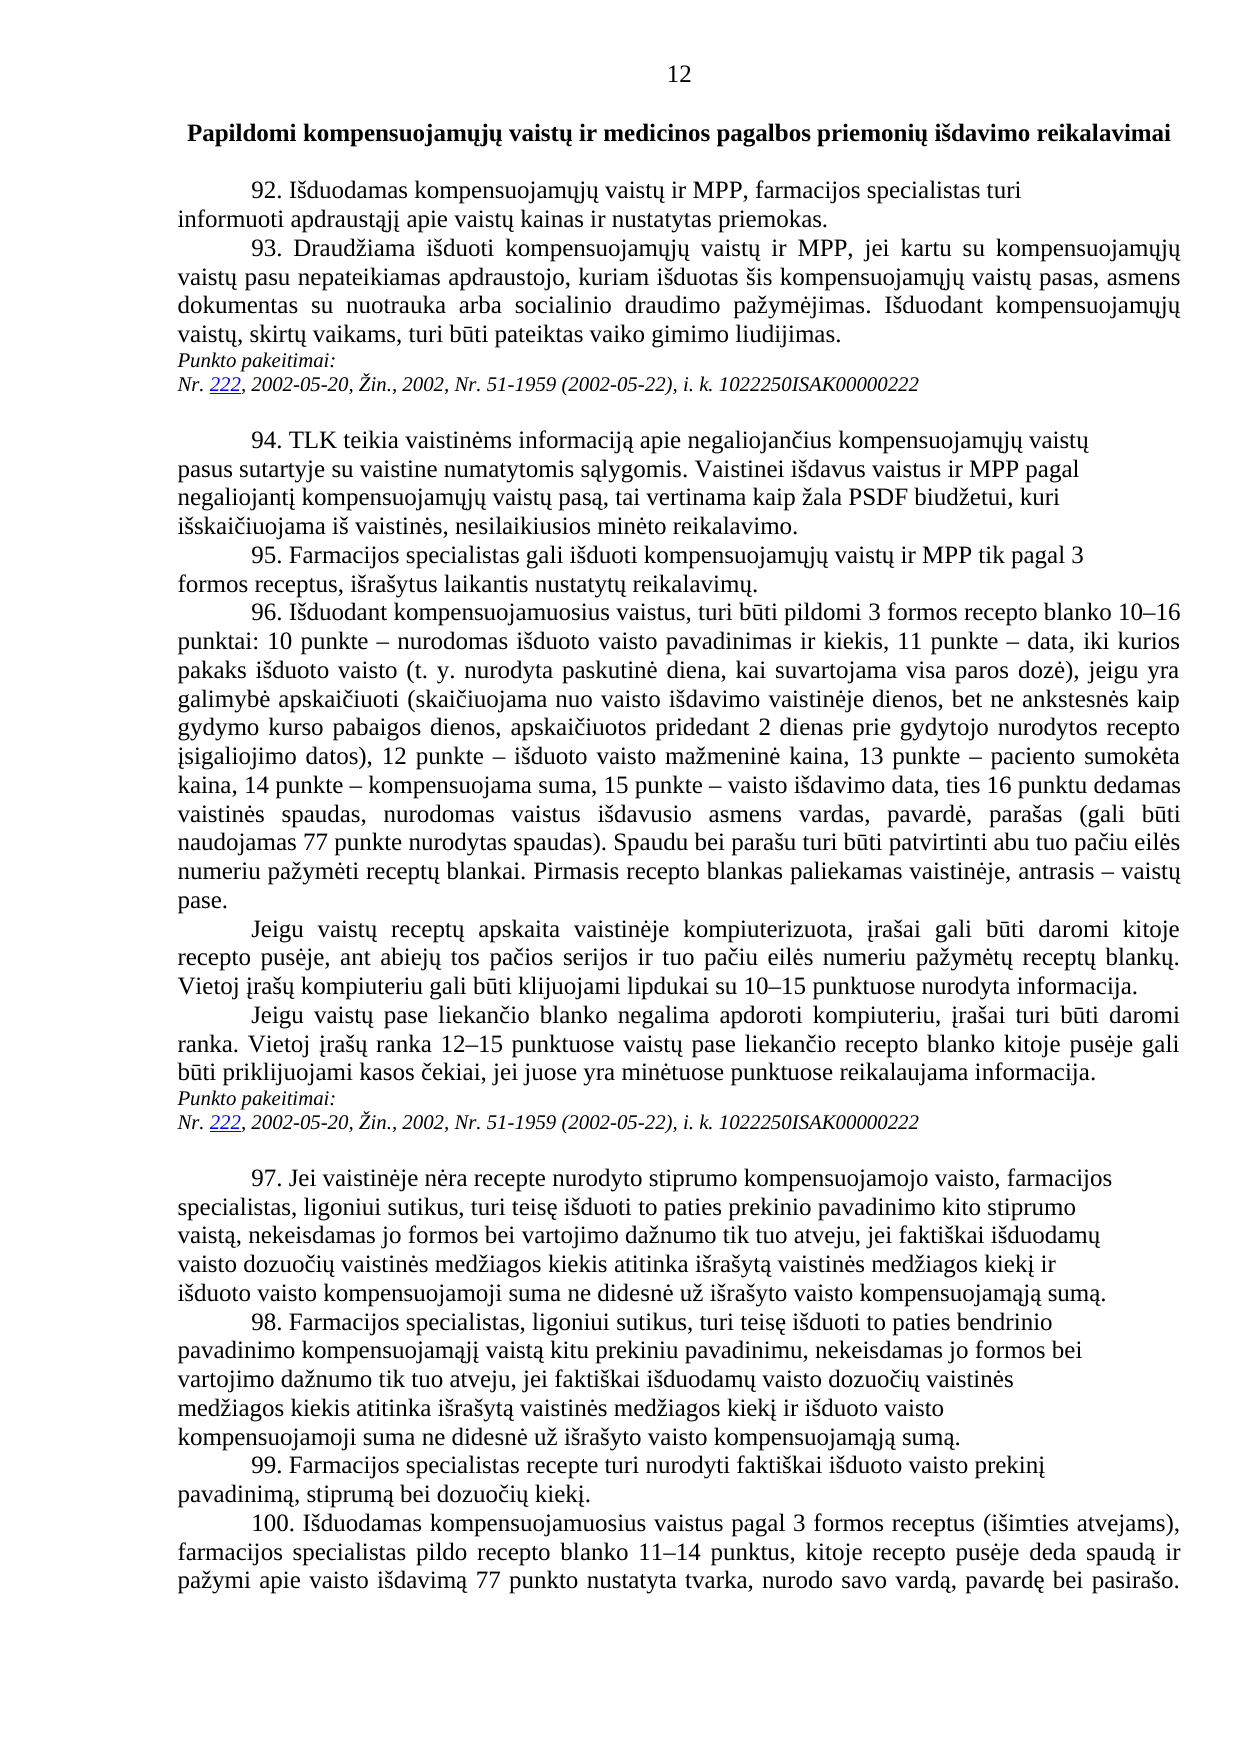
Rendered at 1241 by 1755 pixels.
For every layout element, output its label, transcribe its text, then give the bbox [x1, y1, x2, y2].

text 99. Farmacijos specialistas recepte turi nurodyti faktiškai išduoto vaisto prekinį pavadinimą, stiprumą bei dozuočių kiekį. [177, 1451, 1122, 1508]
text Jeigu vaistų pase liekančio blanko negalima apdoroti kompiuteriu, įrašai turi būti daromi ranka. Vietoj įrašų ranka 12–15 punktuose vaistų pase liekančio recepto blanko kitoje pusėje gali būti priklijuojami kasos čekiai, jei juose yra minėtuose punktuose reikalaujama informacija. [177, 1000, 1181, 1086]
text Nr. 222, 2002-05-20, Žin., 2002, Nr. 51-1959 (2002-05-22), i. k. 1022250ISAK00000222 [177, 372, 1181, 396]
text 100. Išduodamas kompensuojamuosius vaistus pagal 3 formos receptus (išimties atvejams), farmacijos specialistas pildo recepto blanko 11–14 punktus, kitoje recepto pusėje deda spaudą ir pažymi apie vaisto išdavimą 77 punkto nustatyta tvarka, nurodo savo vardą, pavardę bei pasirašo. [177, 1508, 1181, 1594]
text 96. Išduodant kompensuojamuosius vaistus, turi būti pildomi 3 formos recepto blanko 10–16 punktai: 10 punkte – nurodomas išduoto vaisto pavadinimas ir kiekis, 11 punkte – data, iki kurios pakaks išduoto vaisto (t. y. nurodyta paskutinė diena, kai suvartojama visa paros dozė), jeigu yra galimybė apskaičiuoti (skaičiuojama nuo vaisto išdavimo vaistinėje dienos, bet ne ankstesnės kaip gydymo kurso pabaigos dienos, apskaičiuotos pridedant 2 dienas prie gydytojo nurodytos recepto įsigaliojimo datos), 12 punkte – išduoto vaisto mažmeninė kaina, 13 punkte – paciento sumokėta kaina, 14 punkte – kompensuojama suma, 15 punkte – vaisto išdavimo data, ties 16 punktu dedamas vaistinės spaudas, nurodomas vaistus išdavusio asmens vardas, pavardė, parašas (gali būti naudojamas 77 punkte nurodytas spaudas). Spaudu bei parašu turi būti patvirtinti abu tuo pačiu eilės numeriu pažymėti receptų blankai. Pirmasis recepto blankas paliekamas vaistinėje, antrasis – vaistų pase. [177, 597, 1181, 914]
text 97. Jei vaistinėje nėra recepte nurodyto stiprumo kompensuojamojo vaisto, farmacijos specialistas, ligoniui sutikus, turi teisę išduoti to paties prekinio pavadinimo kito stiprumo vaistą, nekeisdamas jo formos bei vartojimo dažnumo tik tuo atveju, jei faktiškai išduodamų vaisto dozuočių vaistinės medžiagos kiekis atitinka išrašytą vaistinės medžiagos kiekį ir išduoto vaisto kompensuojamoji suma ne didesnė už išrašyto vaisto kompensuojamąją sumą. [177, 1163, 1122, 1307]
text 92. Išduodamas kompensuojamųjų vaistų ir MPP, farmacijos specialistas turi informuoti apdraustąjį apie vaistų kainas ir nustatytas priemokas. [177, 176, 1122, 233]
text Punkto pakeitimai: [177, 348, 1181, 372]
text Punkto pakeitimai: [177, 1086, 1181, 1110]
text Papildomi kompensuojamųjų vaistų ir medicinos pagalbos priemonių išdavimo reikalavimai [177, 118, 1181, 147]
text 95. Farmacijos specialistas gali išduoti kompensuojamųjų vaistų ir MPP tik pagal 3 formos receptus, išrašytus laikantis nustatytų reikalavimų. [177, 540, 1122, 597]
text 94. TLK teikia vaistinėms informaciją apie negaliojančius kompensuojamųjų vaistų pasus sutartyje su vaistine numatytomis sąlygomis. Vaistinei išdavus vaistus ir MPP pagal negaliojantį kompensuojamųjų vaistų pasą, tai vertinama kaip žala PSDF biudžetui, kuri išskaičiuojama iš vaistinės, nesilaikiusios minėto reikalavimo. [177, 425, 1122, 540]
text Nr. 222, 2002-05-20, Žin., 2002, Nr. 51-1959 (2002-05-22), i. k. 1022250ISAK00000222 [177, 1110, 1181, 1134]
text 98. Farmacijos specialistas, ligoniui sutikus, turi teisę išduoti to paties bendrinio pavadinimo kompensuojamąjį vaistą kitu prekiniu pavadinimu, nekeisdamas jo formos bei vartojimo dažnumo tik tuo atveju, jei faktiškai išduodamų vaisto dozuočių vaistinės medžiagos kiekis atitinka išrašytą vaistinės medžiagos kiekį ir išduoto vaisto kompensuojamoji suma ne didesnė už išrašyto vaisto kompensuojamąją sumą. [177, 1307, 1122, 1451]
text 93. Draudžiama išduoti kompensuojamųjų vaistų ir MPP, jei kartu su kompensuojamųjų vaistų pasu nepateikiamas apdraustojo, kuriam išduotas šis kompensuojamųjų vaistų pasas, asmens dokumentas su nuotrauka arba socialinio draudimo pažymėjimas. Išduodant kompensuojamųjų vaistų, skirtų vaikams, turi būti pateiktas vaiko gimimo liudijimas. [177, 233, 1181, 348]
text Jeigu vaistų receptų apskaita vaistinėje kompiuterizuota, įrašai gali būti daromi kitoje recepto pusėje, ant abiejų tos pačios serijos ir tuo pačiu eilės numeriu pažymėtų receptų blankų. Vietoj įrašų kompiuteriu gali būti klijuojami lipdukai su 10–15 punktuose nurodyta informacija. [177, 914, 1181, 1000]
